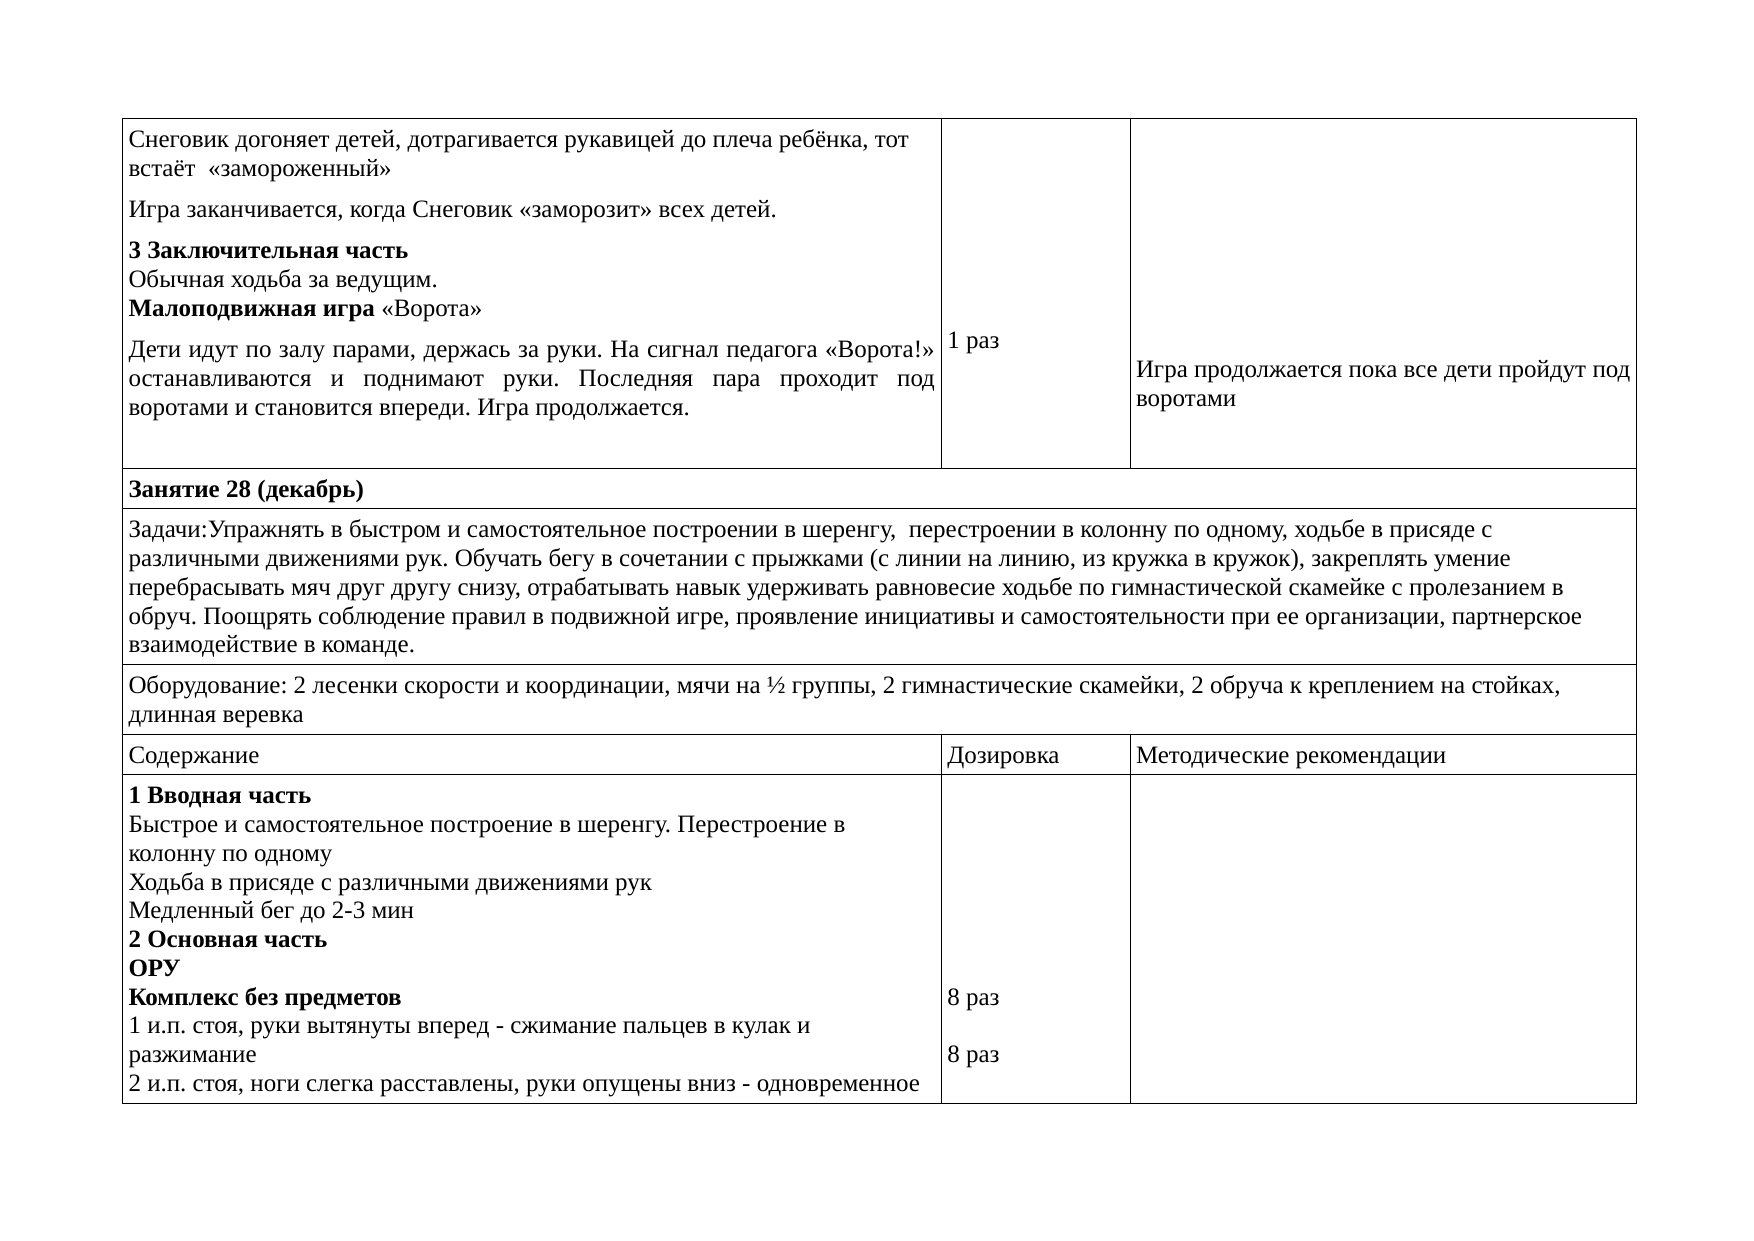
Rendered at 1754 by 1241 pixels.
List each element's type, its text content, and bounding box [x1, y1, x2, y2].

table_cell 1 раз [942, 119, 1130, 468]
table_cell Снеговик догоняет детей, дотрагивается рукавицей до плеча ребёнка, тот встаёт «замороженный» Игра заканчивается, когда Снеговик «заморозит» всех детей. 3 Заключительная часть Обычная ходьба за ведущим. Малоподвижная игра «Ворота» Дети идут по залу парами, держась за руки. На сигнал педагога «Ворота!» останавливаются и поднимают руки. Последняя пара проходит под воротами и становится впереди. Игра продолжается. [123, 119, 941, 468]
table_cell Занятие 28 (декабрь) [123, 469, 1636, 508]
table_cell Задачи:Упражнять в быстром и самостоятельное построении в шеренгу, перестроении в колонну по одному, ходьбе в присяде с различными движениями рук. Обучать бегу в сочетании с прыжками (с линии на линию, из кружка в кружок), закреплять умение перебрасывать мяч друг другу снизу, отрабатывать навык удерживать равновесие ходьбе по гимнастической скамейке с пролезанием в обруч. Поощрять соблюдение правил в подвижной игре, проявление инициативы и самостоятельности при ее организации, партнерское взаимодействие в команде. [123, 509, 1636, 664]
table_cell Дозировка [942, 735, 1130, 774]
table_cell Оборудование: 2 лесенки скорости и координации, мячи на ½ группы, 2 гимнастические скамейки, 2 обруча к креплением на стойках, длинная веревка [123, 665, 1636, 733]
table_cell Методические рекомендации [1131, 735, 1636, 774]
table_cell 1 Вводная часть Быстрое и самостоятельное построение в шеренгу. Перестроение в колонну по одному Ходьба в присяде с различными движениями рук Медленный бег до 2-3 мин 2 Основная часть ОРУ Комплекс без предметов 1 и.п. стоя, руки вытянуты вперед - сжимание пальцев в кулак и разжимание 2 и.п. стоя, ноги слегка расставлены, руки опущены вниз - одновременное [123, 775, 941, 1102]
table_cell Содержание [123, 735, 941, 774]
table_cell [1131, 775, 1636, 1102]
table_cell 8 раз 8 раз [942, 775, 1130, 1102]
table_cell Игра продолжается пока все дети пройдут под воротами [1131, 119, 1636, 468]
